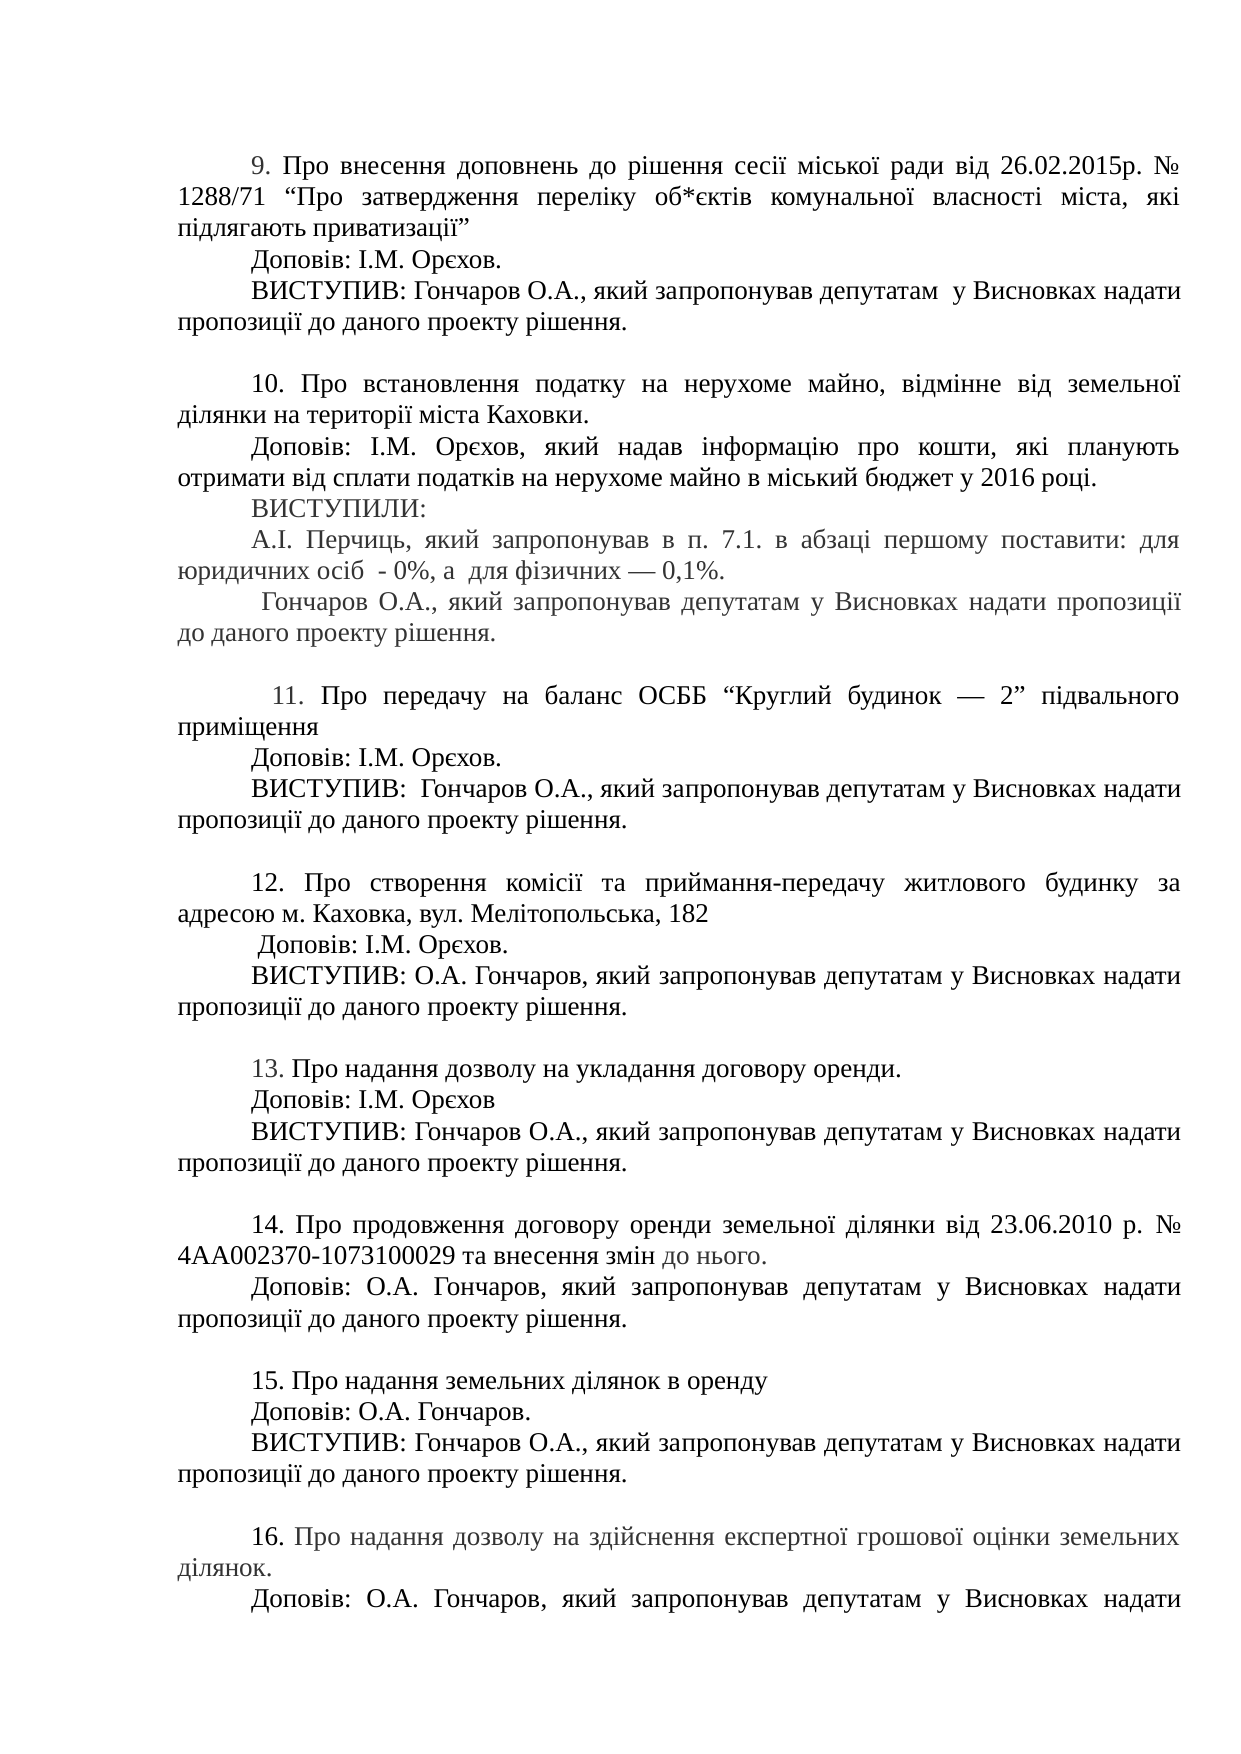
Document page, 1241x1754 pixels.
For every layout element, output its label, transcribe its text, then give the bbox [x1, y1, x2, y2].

text ВИСТУПИВ: Гончаров О.А., який запропонував депутатам у Висновках надати пропозиції до даного проекту рішення. [177, 274, 1181, 336]
text ВИСТУПИВ: О.А. Гончаров, який запропонував депутатам у Висновках надати пропозиції до даного проекту рішення. [177, 959, 1181, 1021]
text 10. Про встановлення податку на нерухоме майно, відмінне від земельної ділянки на території міста Каховки. [177, 367, 1181, 429]
text ВИСТУПИВ: Гончаров О.А., який запропонував депутатам у Висновках надати пропозиції до даного проекту рішення. [177, 1426, 1181, 1488]
text ВИСТУПИЛИ: [177, 492, 1181, 523]
text А.І. Перчиць, який запропонував в п. 7.1. в абзаці першому поставити: для юридичних осіб - 0%, а для фізичних — 0,1%. [177, 523, 1181, 585]
text Доповів: І.М. Орєхов. [177, 243, 1181, 274]
text Доповів: О.А. Гончаров, який запропонував депутатам у Висновках надати [177, 1582, 1181, 1613]
text Доповів: О.А. Гончаров, який запропонував депутатам у Висновках надати пропозиції до даного проекту рішення. [177, 1271, 1181, 1333]
text Доповів: І.М. Орєхов. [177, 928, 1181, 959]
text 16. Про надання дозволу на здійснення експертної грошової оцінки земельних ділянок. [177, 1520, 1181, 1582]
text 13. Про надання дозволу на укладання договору оренди. [177, 1052, 1181, 1084]
text Доповів: І.М. Орєхов [177, 1084, 1181, 1115]
text Доповів: О.А. Гончаров. [177, 1395, 1181, 1426]
text Доповів: І.М. Орєхов, який надав інформацію про кошти, які планують отримати від сплати податків на нерухоме майно в міський бюджет у 2016 році. [177, 429, 1181, 492]
text 9. Про внесення доповнень до рішення сесії міської ради від 26.02.2015р. № 1288/71 “Про затвердження переліку об*єктів комунальної власності міста, які підлягають приватизації” [177, 149, 1181, 243]
text 11. Про передачу на баланс ОСББ “Круглий будинок — 2” підвального приміщення [177, 679, 1181, 741]
text 14. Про продовження договору оренди земельної ділянки від 23.06.2010 р. № 4АА002370-1073100029 та внесення змін до нього. [177, 1208, 1181, 1271]
text ВИСТУПИВ: Гончаров О.А., який запропонував депутатам у Висновках надати пропозиції до даного проекту рішення. [177, 1115, 1181, 1177]
text 15. Про надання земельних ділянок в оренду [177, 1364, 1181, 1395]
text Доповів: І.М. Орєхов. [177, 741, 1200, 772]
text 12. Про створення комісії та приймання-передачу житлового будинку за адресою м. Каховка, вул. Мелітопольська, 182 [177, 866, 1181, 928]
text ВИСТУПИВ: Гончаров О.А., який запропонував депутатам у Висновках надати пропозиції до даного проекту рішення. [177, 772, 1181, 834]
text Гончаров О.А., який запропонував депутатам у Висновках надати пропозиції до даного проекту рішення. [177, 585, 1181, 648]
